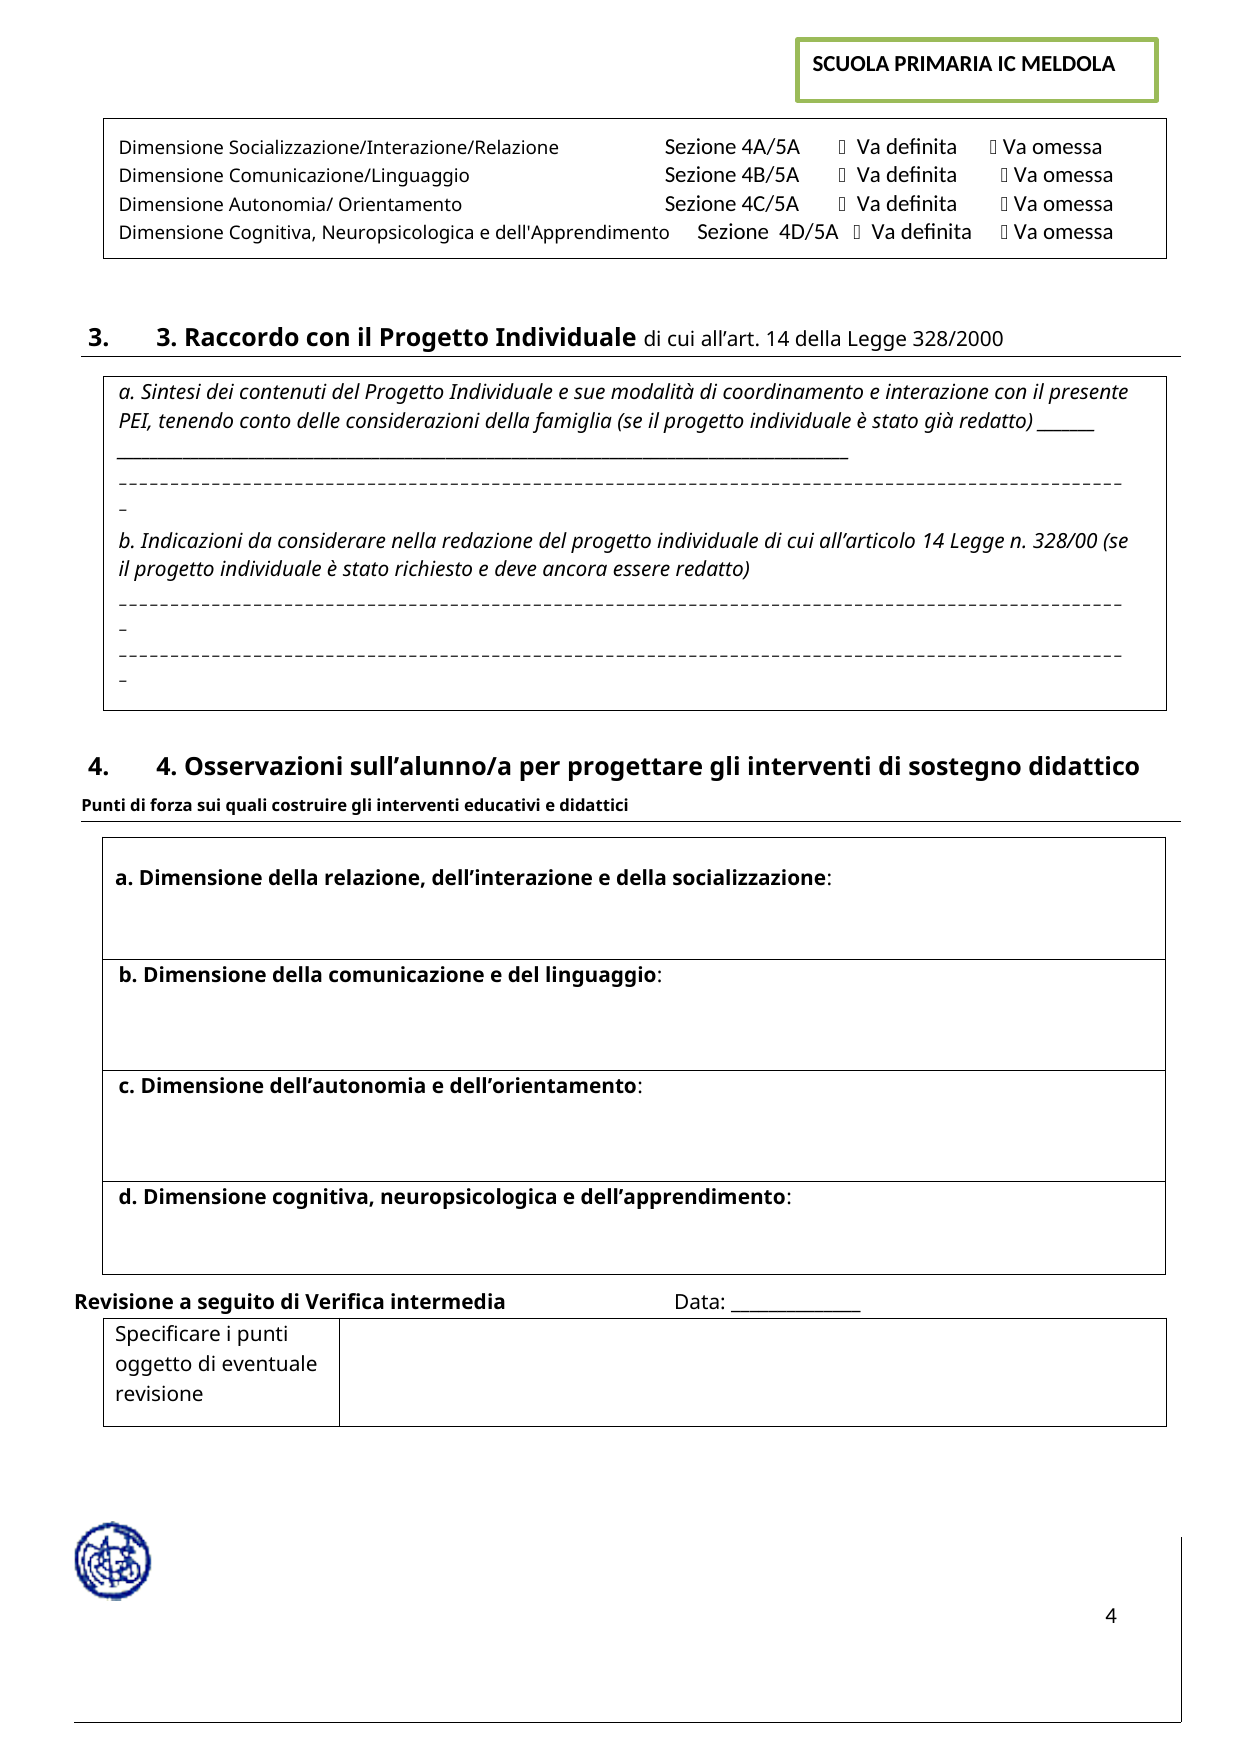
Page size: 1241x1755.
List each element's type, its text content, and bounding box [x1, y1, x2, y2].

table_header [340, 1319, 1166, 1426]
text Revisione a seguito di Verifica intermedia Data: ______________ [74, 1287, 1181, 1316]
table_header a. Sintesi dei contenuti del Progetto Individuale e sue modalità di coordinamento e interazione con il presente PEI, tenendo conto delle considerazioni della famiglia (se il progetto individuale è stato già redatto) _______ _________________________________________________________________________________________ __________________________________________________________________________________________________ b. Indicazioni da considerare nella redazione del progetto individuale di cui all’articolo 14 Legge n. 328/00 (se il progetto individuale è stato richiesto e deve ancora essere redatto) __________________________________________________________________________________________________ __________________________________________________________________________________________________ [104, 377, 1166, 710]
table_cell c. Dimensione dell’autonomia e dell’orientamento: [103, 1071, 1165, 1181]
subtitle 3. Raccordo con il Progetto Individuale di cui all’art. 14 della Legge 328/2000 [81, 320, 1181, 356]
table_cell b. Dimensione della comunicazione e del linguaggio: [103, 960, 1165, 1070]
table_cell Dimensione Socializzazione/Interazione/Relazione Sezione 4A/5A  Va definita  Va omessa Dimensione Comunicazione/Linguaggio Sezione 4B/5A  Va definita  Va omessa Dimensione Autonomia/ Orientamento Sezione 4C/5A  Va definita  Va omessa Dimensione Cognitiva, Neuropsicologica e dell'Apprendimento Sezione 4D/5A  Va definita  Va omessa [104, 119, 1166, 258]
table_cell d. Dimensione cognitiva, neuropsicologica e dell’apprendimento: [103, 1182, 1165, 1274]
subtitle 4. Osservazioni sull’alunno/a per progettare gli interventi di sostegno didattico Punti di forza sui quali costruire gli interventi educativi e didattici [81, 748, 1181, 821]
table_header Specificare i punti oggetto di eventuale revisione [104, 1319, 339, 1426]
table_header a. Dimensione della relazione, dell’interazione e della socializzazione: [103, 838, 1165, 959]
